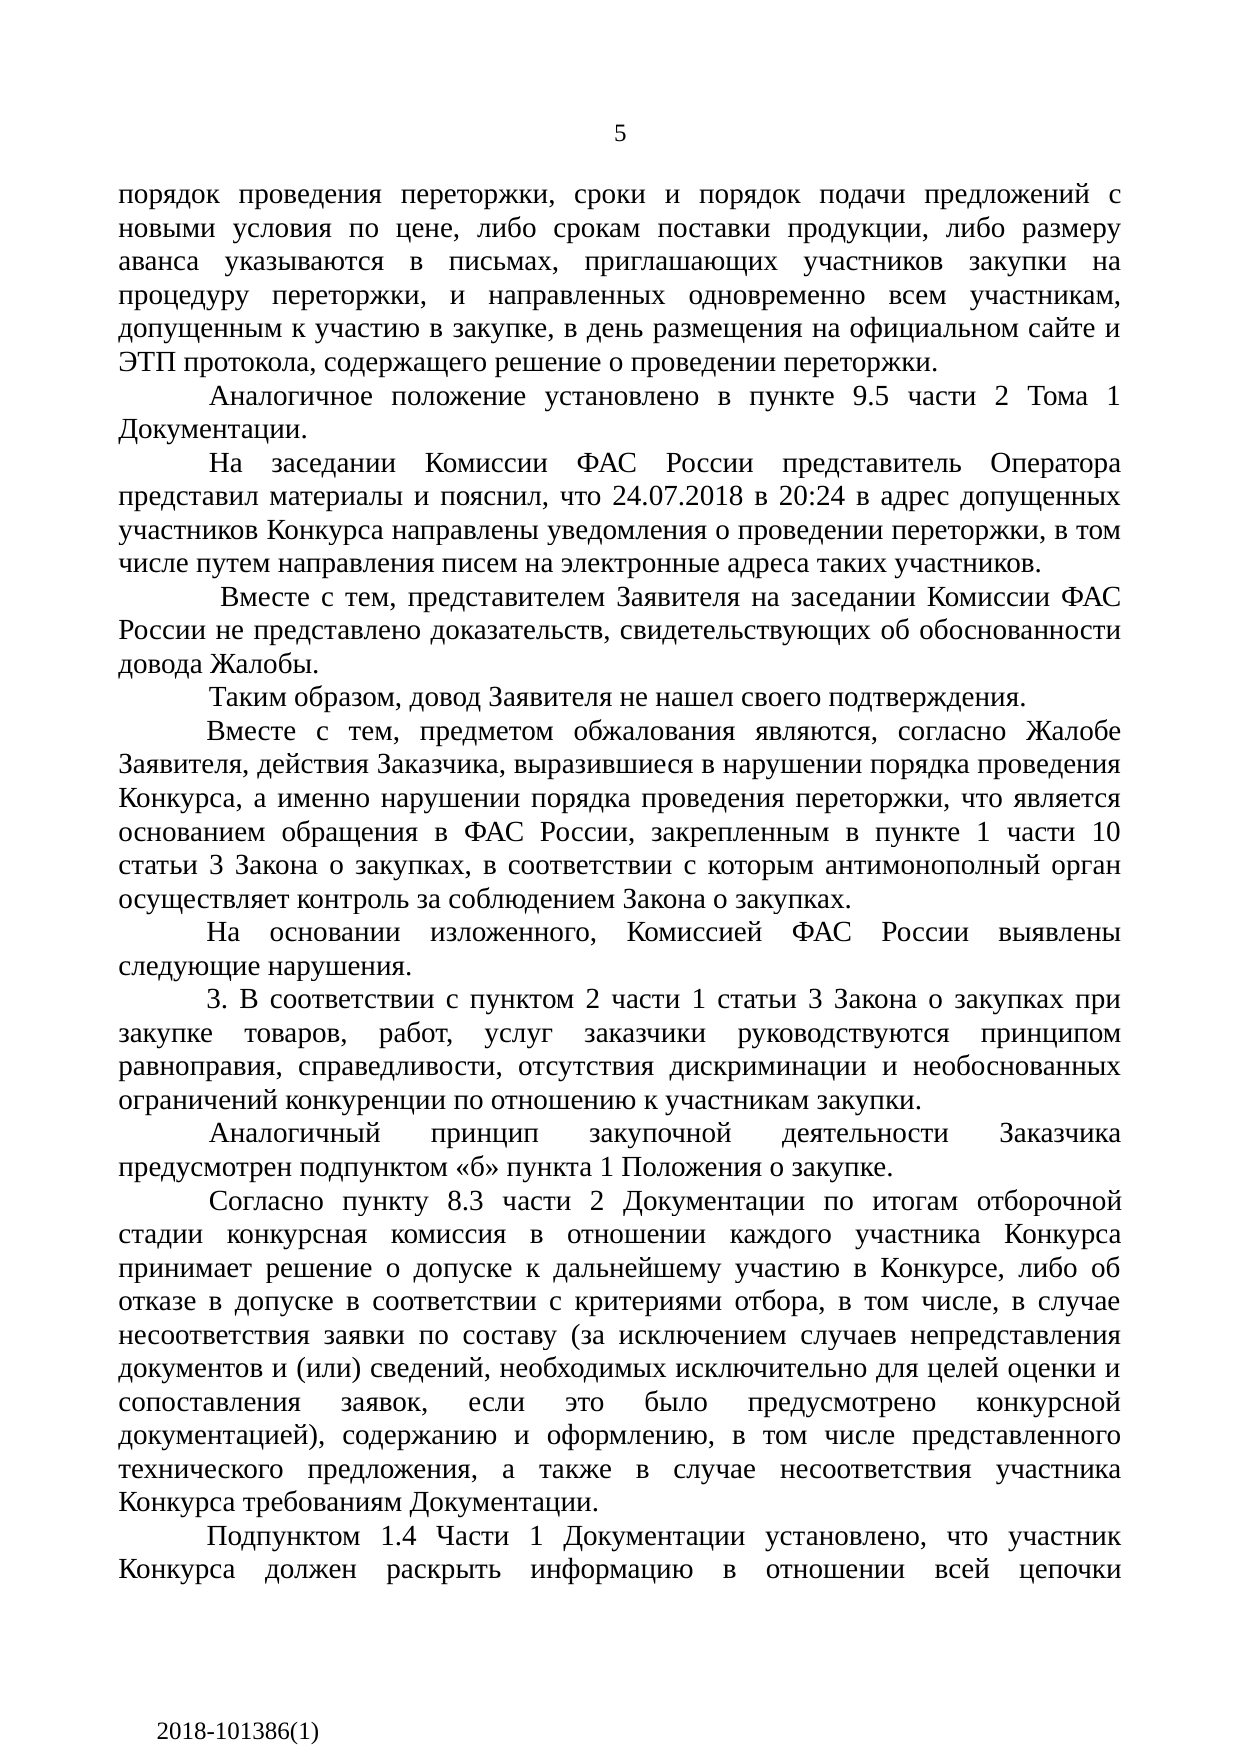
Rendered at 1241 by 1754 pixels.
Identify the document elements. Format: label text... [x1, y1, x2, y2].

text Вместе с тем, предметом обжалования являются, согласно Жалобе Заявителя, действия Заказчика, выразившиеся в нарушении порядка проведения Конкурса, а именно нарушении порядка проведения переторжки, что является основанием обращения в ФАС России, закрепленным в пункте 1 части 10 статьи 3 Закона о закупках, в соответствии с которым антимонополный орган осуществляет контроль за соблюдением Закона о закупках. [118, 713, 1122, 914]
text Согласно пункту 8.3 части 2 Документации по итогам отборочной стадии конкурсная комиссия в отношении каждого участника Конкурса принимает решение о допуске к дальнейшему участию в Конкурсе, либо об отказе в допуске в соответствии с критериями отбора, в том числе, в случае несоответствия заявки по составу (за исключением случаев непредставления документов и (или) сведений, необходимых исключительно для целей оценки и сопоставления заявок, если это было предусмотрено конкурсной документацией), содержанию и оформлению, в том числе представленного технического предложения, а также в случае несоответствия участника Конкурса требованиям Документации. [118, 1183, 1122, 1518]
text Таким образом, довод Заявителя не нашел своего подтверждения. [118, 679, 1122, 713]
text Подпунктом 1.4 Части 1 Документации установлено, что участник Конкурса должен раскрыть информацию в отношении всей цепочки [118, 1518, 1122, 1585]
text Аналогичный принцип закупочной деятельности Заказчика предусмотрен подпунктом «б» пункта 1 Положения о закупке. [118, 1116, 1122, 1183]
text порядок проведения переторжки, сроки и порядок подачи предложений с новыми условия по цене, либо срокам поставки продукции, либо размеру аванса указываются в письмах, приглашающих участников закупки на процедуру переторжки, и направленных одновременно всем участникам, допущенным к участию в закупке, в день размещения на официальном сайте и ЭТП протокола, содержащего решение о проведении переторжки. [118, 176, 1122, 378]
text Аналогичное положение установлено в пункте 9.5 части 2 Тома 1 Документации. [118, 378, 1122, 445]
text На основании изложенного, Комиссией ФАС России выявлены следующие нарушения. [118, 914, 1122, 981]
text 3. В соответствии с пунктом 2 части 1 статьи 3 Закона о закупках при закупке товаров, работ, услуг заказчики руководствуются принципом равноправия, справедливости, отсутствия дискриминации и необоснованных ограничений конкуренции по отношению к участникам закупки. [118, 981, 1122, 1116]
text На заседании Комиссии ФАС России представитель Оператора представил материалы и пояснил, что 24.07.2018 в 20:24 в адрес допущенных участников Конкурса направлены уведомления о проведении переторжки, в том числе путем направления писем на электронные адреса таких участников. [118, 445, 1122, 579]
text Вместе с тем, представителем Заявителя на заседании Комиссии ФАС России не представлено доказательств, свидетельствующих об обоснованности довода Жалобы. [118, 579, 1122, 679]
